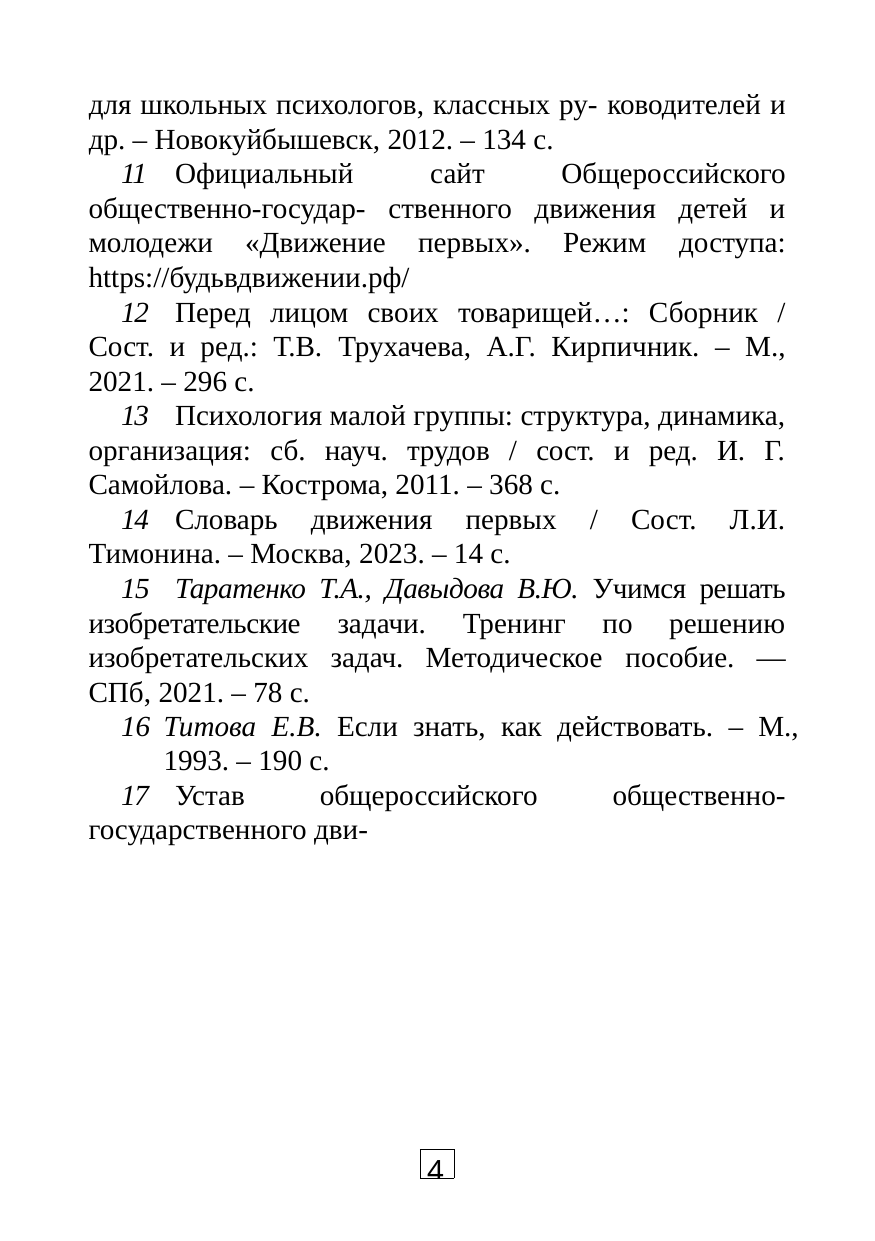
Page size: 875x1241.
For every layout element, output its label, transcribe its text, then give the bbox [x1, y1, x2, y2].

list Перед лицом своих товарищей…: Сборник / Сост. и ред.: Т.В. Трухачева, А.Г. Кирпичник. – М., 2021. – 296 с. [88, 295, 786, 397]
list Титова Е.В. Если знать, как действовать. – М., 1993. – 190 с. [121, 709, 799, 777]
list Психология малой группы: структура, динамика, организация: сб. науч. трудов / сост. и ред. И. Г. Самойлова. – Кострома, 2011. – 368 с. [88, 398, 786, 501]
list Словарь движения первых / Сост. Л.И. Тимонина. – Москва, 2023. – 14 с. [88, 502, 786, 570]
list Официальный сайт Общероссийского общественно-государ- ственного движения детей и молодежи «Движение первых». Режим доступа: https://будьвдвижении.рф/ [88, 157, 786, 294]
list Устав общероссийского общественно-государственного дви- [88, 778, 786, 846]
list Таратенко Т.А., Давыдова В.Ю. Учимся решать изобретательские задачи. Тренинг по решению изобретательских задач. Методическое пособие. — СПб, 2021. – 78 с. [88, 571, 786, 708]
list для школьных психологов, классных ру- ководителей и др. – Новокуйбышевск, 2012. – 134 с. [88, 87, 786, 156]
